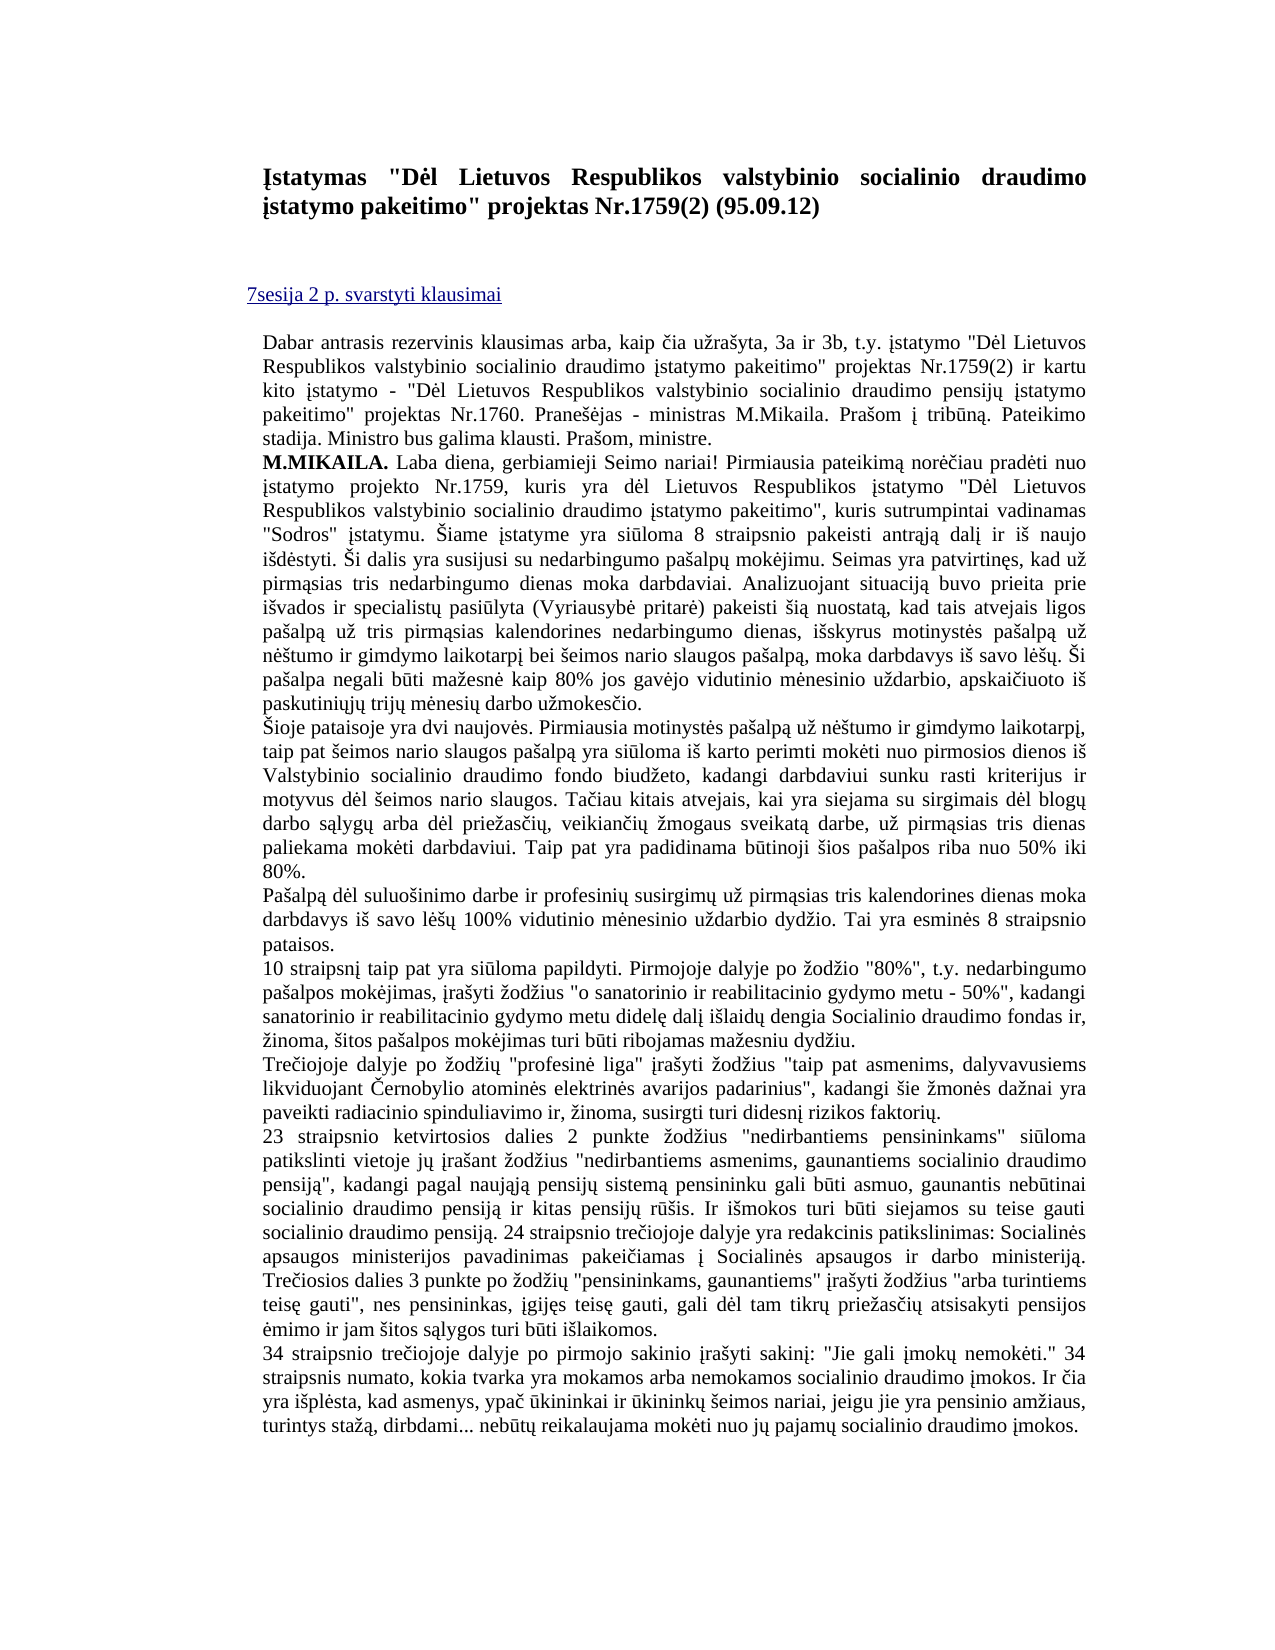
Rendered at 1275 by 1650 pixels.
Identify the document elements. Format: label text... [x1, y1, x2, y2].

text Įstatymas "Dėl Lietuvos Respublikos valstybinio socialinio draudimo įstatymo pakeitimo" projektas Nr.1759(2) (95.09.12) [262, 162, 1087, 220]
text Šioje pataisoje yra dvi naujovės. Pirmiausia motinystės pašalpą už nėštumo ir gimdymo laikotarpį, taip pat šeimos nario slaugos pašalpą yra siūloma iš karto perimti mokėti nuo pirmosios dienos iš Valstybinio socialinio draudimo fondo biudžeto, kadangi darbdaviui sunku rasti kriterijus ir motyvus dėl šeimos nario slaugos. Tačiau kitais atvejais, kai yra siejama su sirgimais dėl blogų darbo sąlygų arba dėl priežasčių, veikiančių žmogaus sveikatą darbe, už pirmąsias tris dienas paliekama mokėti darbdaviui. Taip pat yra padidinama būtinoji šios pašalpos riba nuo 50% iki 80%. [262, 715, 1087, 883]
text 7sesija 2 p. svarstyti klausimai [247, 282, 1087, 306]
text Trečiojoje dalyje po žodžių "profesinė liga" įrašyti žodžius "taip pat asmenims, dalyvavusiems likviduojant Černobylio atominės elektrinės avarijos padarinius", kadangi šie žmonės dažnai yra paveikti radiacinio spinduliavimo ir, žinoma, susirgti turi didesnį rizikos faktorių. [262, 1052, 1087, 1124]
text 23 straipsnio ketvirtosios dalies 2 punkte žodžius "nedirbantiems pensininkams" siūloma patikslinti vietoje jų įrašant žodžius "nedirbantiems asmenims, gaunantiems socialinio draudimo pensiją", kadangi pagal naująją pensijų sistemą pensininku gali būti asmuo, gaunantis nebūtinai socialinio draudimo pensiją ir kitas pensijų rūšis. Ir išmokos turi būti siejamos su teise gauti socialinio draudimo pensiją. 24 straipsnio trečiojoje dalyje yra redakcinis patikslinimas: Socialinės apsaugos ministerijos pavadinimas pakeičiamas į Socialinės apsaugos ir darbo ministeriją. Trečiosios dalies 3 punkte po žodžių "pensininkams, gaunantiems" įrašyti žodžius "arba turintiems teisę gauti", nes pensininkas, įgijęs teisę gauti, gali dėl tam tikrų priežasčių atsisakyti pensijos ėmimo ir jam šitos sąlygos turi būti išlaikomos. [262, 1124, 1087, 1341]
text Dabar antrasis rezervinis klausimas arba, kaip čia užrašyta, 3a ir 3b, t.y. įstatymo "Dėl Lietuvos Respublikos valstybinio socialinio draudimo įstatymo pakeitimo" projektas Nr.1759(2) ir kartu kito įstatymo - "Dėl Lietuvos Respublikos valstybinio socialinio draudimo pensijų įstatymo pakeitimo" projektas Nr.1760. Pranešėjas - ministras M.Mikaila. Prašom į tribūną. Pateikimo stadija. Ministro bus galima klausti. Prašom, ministre. [262, 330, 1087, 450]
text M.MIKAILA. Laba diena, gerbiamieji Seimo nariai! Pirmiausia pateikimą norėčiau pradėti nuo įstatymo projekto Nr.1759, kuris yra dėl Lietuvos Respublikos įstatymo "Dėl Lietuvos Respublikos valstybinio socialinio draudimo įstatymo pakeitimo", kuris sutrumpintai vadinamas "Sodros" įstatymu. Šiame įstatyme yra siūloma 8 straipsnio pakeisti antrąją dalį ir iš naujo išdėstyti. Ši dalis yra susijusi su nedarbingumo pašalpų mokėjimu. Seimas yra patvirtinęs, kad už pirmąsias tris nedarbingumo dienas moka darbdaviai. Analizuojant situaciją buvo prieita prie išvados ir specialistų pasiūlyta (Vyriausybė pritarė) pakeisti šią nuostatą, kad tais atvejais ligos pašalpą už tris pirmąsias kalendorines nedarbingumo dienas, išskyrus motinystės pašalpą už nėštumo ir gimdymo laikotarpį bei šeimos nario slaugos pašalpą, moka darbdavys iš savo lėšų. Ši pašalpa negali būti mažesnė kaip 80% jos gavėjo vidutinio mėnesinio uždarbio, apskaičiuoto iš paskutiniųjų trijų mėnesių darbo užmokesčio. [262, 450, 1087, 715]
text 34 straipsnio trečiojoje dalyje po pirmojo sakinio įrašyti sakinį: "Jie gali įmokų nemokėti." 34 straipsnis numato, kokia tvarka yra mokamos arba nemokamos socialinio draudimo įmokos. Ir čia yra išplėsta, kad asmenys, ypač ūkininkai ir ūkininkų šeimos nariai, jeigu jie yra pensinio amžiaus, turintys stažą, dirbdami... nebūtų reikalaujama mokėti nuo jų pajamų socialinio draudimo įmokos. [262, 1341, 1087, 1437]
text Pašalpą dėl suluošinimo darbe ir profesinių susirgimų už pirmąsias tris kalendorines dienas moka darbdavys iš savo lėšų 100% vidutinio mėnesinio uždarbio dydžio. Tai yra esminės 8 straipsnio pataisos. [262, 883, 1087, 956]
text 10 straipsnį taip pat yra siūloma papildyti. Pirmojoje dalyje po žodžio "80%", t.y. nedarbingumo pašalpos mokėjimas, įrašyti žodžius "o sanatorinio ir reabilitacinio gydymo metu - 50%", kadangi sanatorinio ir reabilitacinio gydymo metu didelę dalį išlaidų dengia Socialinio draudimo fondas ir, žinoma, šitos pašalpos mokėjimas turi būti ribojamas mažesniu dydžiu. [262, 956, 1087, 1052]
